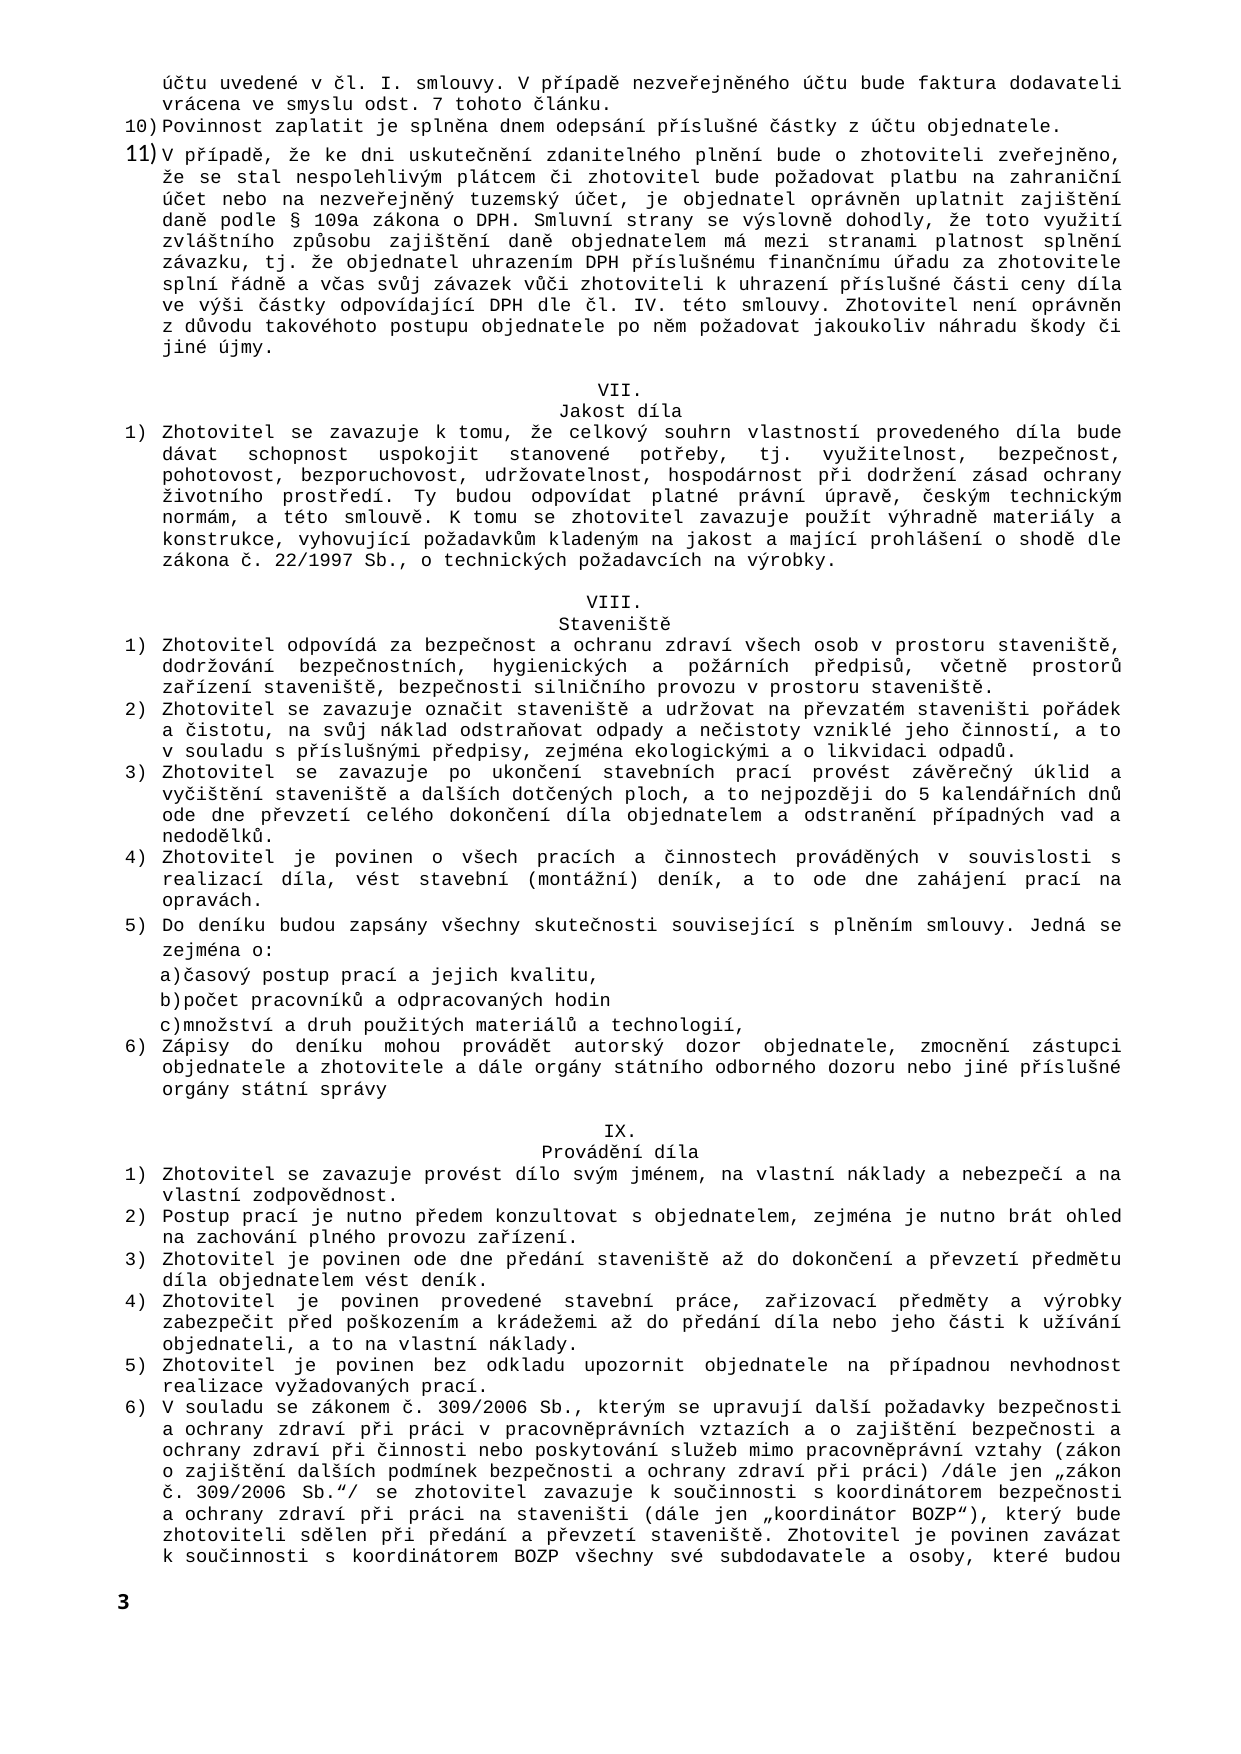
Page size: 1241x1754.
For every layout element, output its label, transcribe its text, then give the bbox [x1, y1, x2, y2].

list Postup prací je nutno předem konzultovat s objednatelem, zejména je nutno brát ohled na zachování plného provozu zařízení. [124, 1207, 1122, 1249]
list Povinnost zaplatit je splněna dnem odepsání příslušné částky z účtu objednatele. [124, 116, 1122, 138]
list množství a druh použitých materiálů a technologií, [159, 1012, 1122, 1037]
list Zhotovitel je povinen o všech pracích a činnostech prováděných v souvislosti s realizací díla, vést stavební (montážní) deník, a to ode dne zahájení prací na opravách. [124, 848, 1122, 912]
list Zápisy do deníku mohou provádět autorský dozor objednatele, zmocnění zástupci objednatele a zhotovitele a dále orgány státního odborného dozoru nebo jiné příslušné orgány státní správy [124, 1037, 1122, 1101]
subtitle IX. [118, 1122, 1122, 1143]
list Zhotovitel se zavazuje k tomu, že celkový souhrn vlastností provedeného díla bude dávat schopnost uspokojit stanovené potřeby, tj. využitelnost, bezpečnost, pohotovost, bezporuchovost, udržovatelnost, hospodárnost při dodržení zásad ochrany životního prostředí. Ty budou odpovídat platné právní úpravě, českým technickým normám, a této smlouvě. K tomu se zhotovitel zavazuje použít výhradně materiály a konstrukce, vyhovující požadavkům kladeným na jakost a mající prohlášení o shodě dle zákona č. 22/1997 Sb., o technických požadavcích na výrobky. [124, 423, 1122, 572]
list Do deníku budou zapsány všechny skutečnosti související s plněním smlouvy. Jedná se zejména o: [124, 912, 1122, 962]
list počet pracovníků a odpracovaných hodin [159, 987, 1122, 1012]
list Zhotovitel se zavazuje po ukončení stavebních prací provést závěrečný úklid a vyčištění staveniště a dalších dotčených ploch, a to nejpozději do 5 kalendářních dnů ode dne převzetí celého dokončení díla objednatelem a odstranění případných vad a nedodělků. [124, 763, 1122, 848]
text Jakost díla [118, 402, 1122, 423]
list V případě, že ke dni uskutečnění zdanitelného plnění bude o zhotoviteli zveřejněno, že se stal nespolehlivým plátcem či zhotovitel bude požadovat platbu na zahraniční účet nebo na nezveřejněný tuzemský účet, je objednatel oprávněn uplatnit zajištění daně podle § 109a zákona o DPH. Smluvní strany se výslovně dohodly, že toto využití zvláštního způsobu zajištění daně objednatelem má mezi stranami platnost splnění závazku, tj. že objednatel uhrazením DPH příslušnému finančnímu úřadu za zhotovitele splní řádně a včas svůj závazek vůči zhotoviteli k uhrazení příslušné části ceny díla ve výši částky odpovídající DPH dle čl. IV. této smlouvy. Zhotovitel není oprávněn z důvodu takovéhoto postupu objednatele po něm požadovat jakoukoliv náhradu škody či jiné újmy. [124, 138, 1122, 359]
list Zhotovitel je povinen ode dne předání staveniště až do dokončení a převzetí předmětu díla objednatelem vést deník. [124, 1249, 1122, 1292]
subtitle Staveniště [118, 614, 1122, 636]
list Zhotovitel se zavazuje označit staveniště a udržovat na převzatém staveništi pořádek a čistotu, na svůj náklad odstraňovat odpady a nečistoty vzniklé jeho činností, a to v souladu s příslušnými předpisy, zejména ekologickými a o likvidaci odpadů. [124, 699, 1122, 763]
list časový postup prací a jejich kvalitu, [159, 962, 1122, 987]
list Zhotovitel je povinen provedené stavební práce, zařizovací předměty a výrobky zabezpečit před poškozením a krádežemi až do předání díla nebo jeho části k užívání objednateli, a to na vlastní náklady. [124, 1292, 1122, 1356]
subtitle Provádění díla [118, 1143, 1122, 1164]
list účtu uvedené v čl. I. smlouvy. V případě nezveřejněného účtu bude faktura dodavateli vrácena ve smyslu odst. 7 tohoto článku. [124, 74, 1122, 116]
list Zhotovitel se zavazuje provést dílo svým jménem, na vlastní náklady a nebezpečí a na vlastní zodpovědnost. [124, 1164, 1122, 1207]
list Zhotovitel odpovídá za bezpečnost a ochranu zdraví všech osob v prostoru staveniště, dodržování bezpečnostních, hygienických a požárních předpisů, včetně prostorů zařízení staveniště, bezpečnosti silničního provozu v prostoru staveniště. [124, 636, 1122, 699]
list Zhotovitel je povinen bez odkladu upozornit objednatele na případnou nevhodnost realizace vyžadovaných prací. [124, 1356, 1122, 1398]
text VII. [118, 381, 1122, 402]
list V souladu se zákonem č. 309/2006 Sb., kterým se upravují další požadavky bezpečnosti a ochrany zdraví při práci v pracovněprávních vztazích a o zajištění bezpečnosti a ochrany zdraví při činnosti nebo poskytování služeb mimo pracovněprávní vztahy (zákon o zajištění dalších podmínek bezpečnosti a ochrany zdraví při práci) /dále jen „zákon č. 309/2006 Sb.“/ se zhotovitel zavazuje k součinnosti s koordinátorem bezpečnosti a ochrany zdraví při práci na staveništi (dále jen „koordinátor BOZP“), který bude zhotoviteli sdělen při předání a převzetí staveniště. Zhotovitel je povinen zavázat k součinnosti s koordinátorem BOZP všechny své subdodavatele a osoby, které budou [124, 1398, 1122, 1568]
text VIII. [118, 593, 1122, 614]
